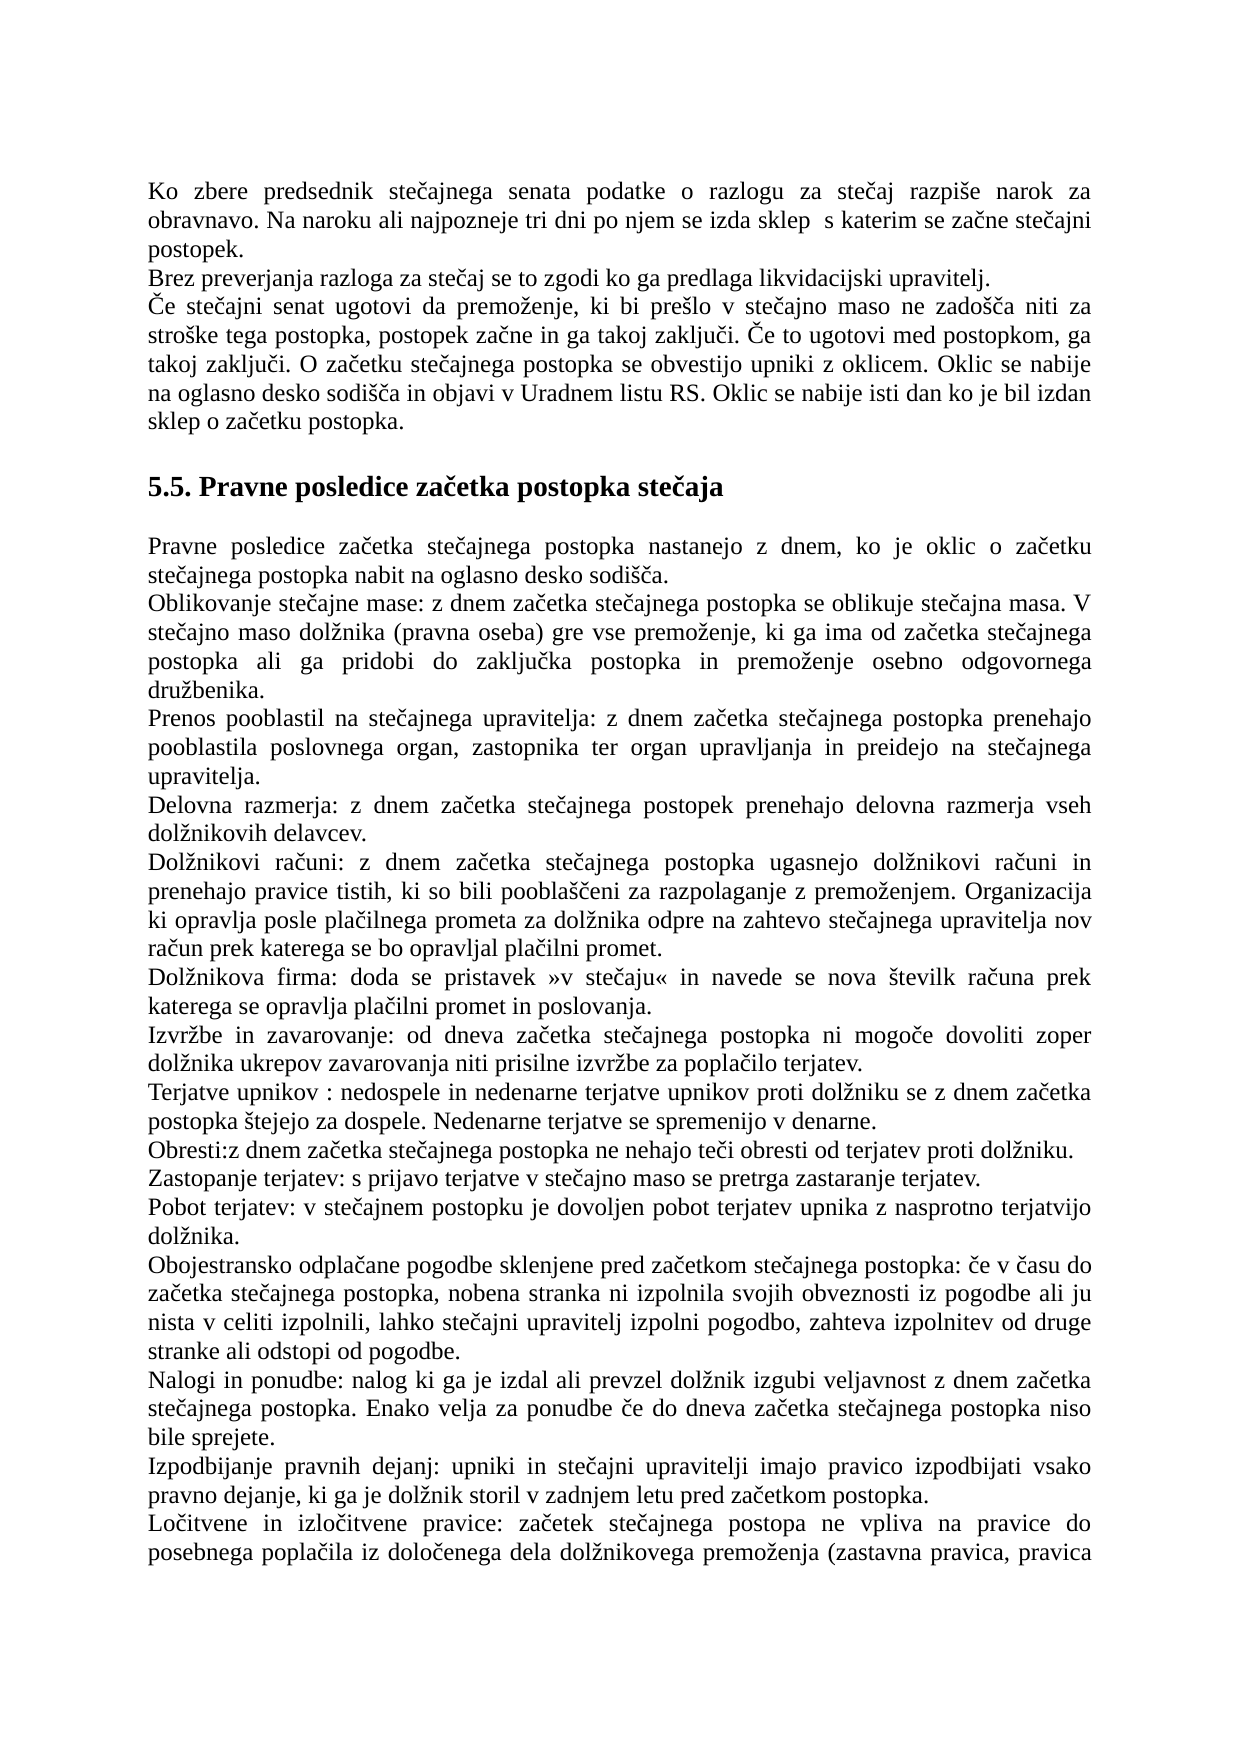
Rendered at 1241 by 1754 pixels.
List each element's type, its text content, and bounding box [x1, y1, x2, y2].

text Prenos pooblastil na stečajnega upravitelja: z dnem začetka stečajnega postopka prenehajo pooblastila poslovnega organ, zastopnika ter organ upravljanja in preidejo na stečajnega upravitelja. [148, 703, 1093, 790]
text Oblikovanje stečajne mase: z dnem začetka stečajnega postopka se oblikuje stečajna masa. V stečajno maso dolžnika (pravna oseba) gre vse premoženje, ki ga ima od začetka stečajnega postopka ali ga pridobi do zaključka postopka in premoženje osebno odgovornega družbenika. [148, 588, 1093, 703]
text Izvržbe in zavarovanje: od dneva začetka stečajnega postopka ni mogoče dovoliti zoper dolžnika ukrepov zavarovanja niti prisilne izvržbe za poplačilo terjatev. [148, 1020, 1093, 1077]
text Obojestransko odplačane pogodbe sklenjene pred začetkom stečajnega postopka: če v času do začetka stečajnega postopka, nobena stranka ni izpolnila svojih obveznosti iz pogodbe ali ju nista v celiti izpolnili, lahko stečajni upravitelj izpolni pogodbo, zahteva izpolnitev od druge stranke ali odstopi od pogodbe. [148, 1250, 1093, 1365]
text Delovna razmerja: z dnem začetka stečajnega postopek prenehajo delovna razmerja vseh dolžnikovih delavcev. [148, 790, 1093, 847]
text Dolžnikova firma: doda se pristavek »v stečaju« in navede se nova številk računa prek katerega se opravlja plačilni promet in poslovanja. [148, 962, 1093, 1020]
text 5.5. Pravne posledice začetka postopka stečaja [148, 469, 1093, 502]
text Nalogi in ponudbe: nalog ki ga je izdal ali prevzel dolžnik izgubi veljavnost z dnem začetka stečajnega postopka. Enako velja za ponudbe če do dneva začetka stečajnega postopka niso bile sprejete. [148, 1365, 1093, 1451]
text Pravne posledice začetka stečajnega postopka nastanejo z dnem, ko je oklic o začetku stečajnega postopka nabit na oglasno desko sodišča. [148, 531, 1093, 588]
text Zastopanje terjatev: s prijavo terjatve v stečajno maso se pretrga zastaranje terjatev. [148, 1163, 1093, 1192]
text Obresti:z dnem začetka stečajnega postopka ne nehajo teči obresti od terjatev proti dolžniku. [148, 1135, 1093, 1163]
text Terjatve upnikov : nedospele in nedenarne terjatve upnikov proti dolžniku se z dnem začetka postopka štejejo za dospele. Nedenarne terjatve se spremenijo v denarne. [148, 1077, 1093, 1135]
text Če stečajni senat ugotovi da premoženje, ki bi prešlo v stečajno maso ne zadošča niti za stroške tega postopka, postopek začne in ga takoj zaključi. Če to ugotovi med postopkom, ga takoj zaključi. O začetku stečajnega postopka se obvestijo upniki z oklicem. Oklic se nabije na oglasno desko sodišča in objavi v Uradnem listu RS. Oklic se nabije isti dan ko je bil izdan sklep o začetku postopka. [148, 291, 1093, 435]
text Pobot terjatev: v stečajnem postopku je dovoljen pobot terjatev upnika z nasprotno terjatvijo dolžnika. [148, 1192, 1093, 1250]
text Brez preverjanja razloga za stečaj se to zgodi ko ga predlaga likvidacijski upravitelj. [148, 263, 1093, 291]
text Dolžnikovi računi: z dnem začetka stečajnega postopka ugasnejo dolžnikovi računi in prenehajo pravice tistih, ki so bili pooblaščeni za razpolaganje z premoženjem. Organizacija ki opravlja posle plačilnega prometa za dolžnika odpre na zahtevo stečajnega upravitelja nov račun prek katerega se bo opravljal plačilni promet. [148, 847, 1093, 962]
text Izpodbijanje pravnih dejanj: upniki in stečajni upravitelji imajo pravico izpodbijati vsako pravno dejanje, ki ga je dolžnik storil v zadnjem letu pred začetkom postopka. [148, 1451, 1093, 1508]
text Ko zbere predsednik stečajnega senata podatke o razlogu za stečaj razpiše narok za obravnavo. Na naroku ali najpozneje tri dni po njem se izda sklep s katerim se začne stečajni postopek. [148, 176, 1093, 263]
text Ločitvene in izločitvene pravice: začetek stečajnega postopa ne vpliva na pravice do posebnega poplačila iz določenega dela dolžnikovega premoženja (zastavna pravica, pravica [148, 1508, 1093, 1566]
